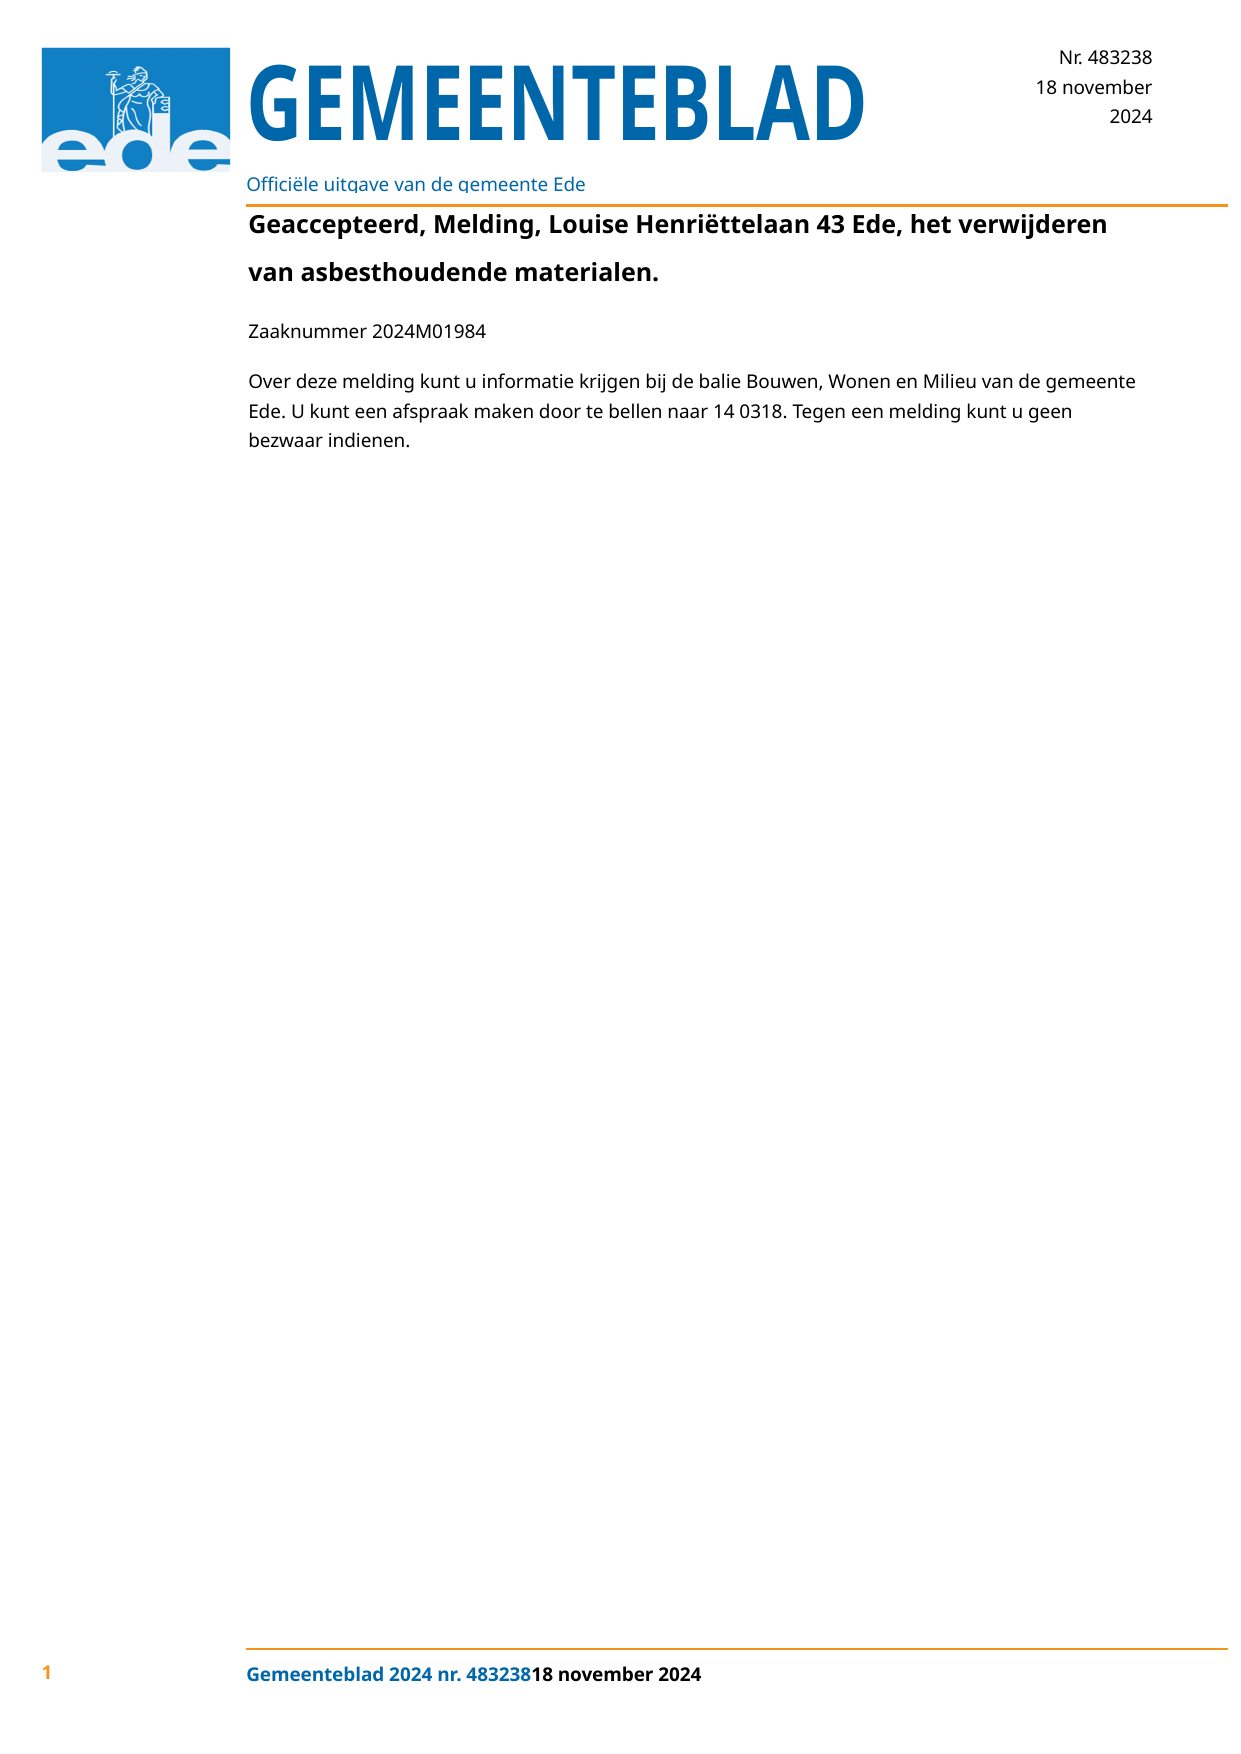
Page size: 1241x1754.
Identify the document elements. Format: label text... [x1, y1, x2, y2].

text Geaccepteerd, Melding, Louise Henriëttelaan 43 Ede, het verwijderen van asbesthoudende materialen. [248, 207, 1152, 288]
text Zaaknummer 2024M01984 [248, 318, 1152, 344]
text Over deze melding kunt u informatie krijgen bij de balie Bouwen, Wonen en Milieu van de gemeente Ede. U kunt een afspraak maken door te bellen naar 14 0318. Tegen een melding kunt u geen bezwaar indienen. [248, 368, 1152, 453]
picture [41, 47, 231, 172]
